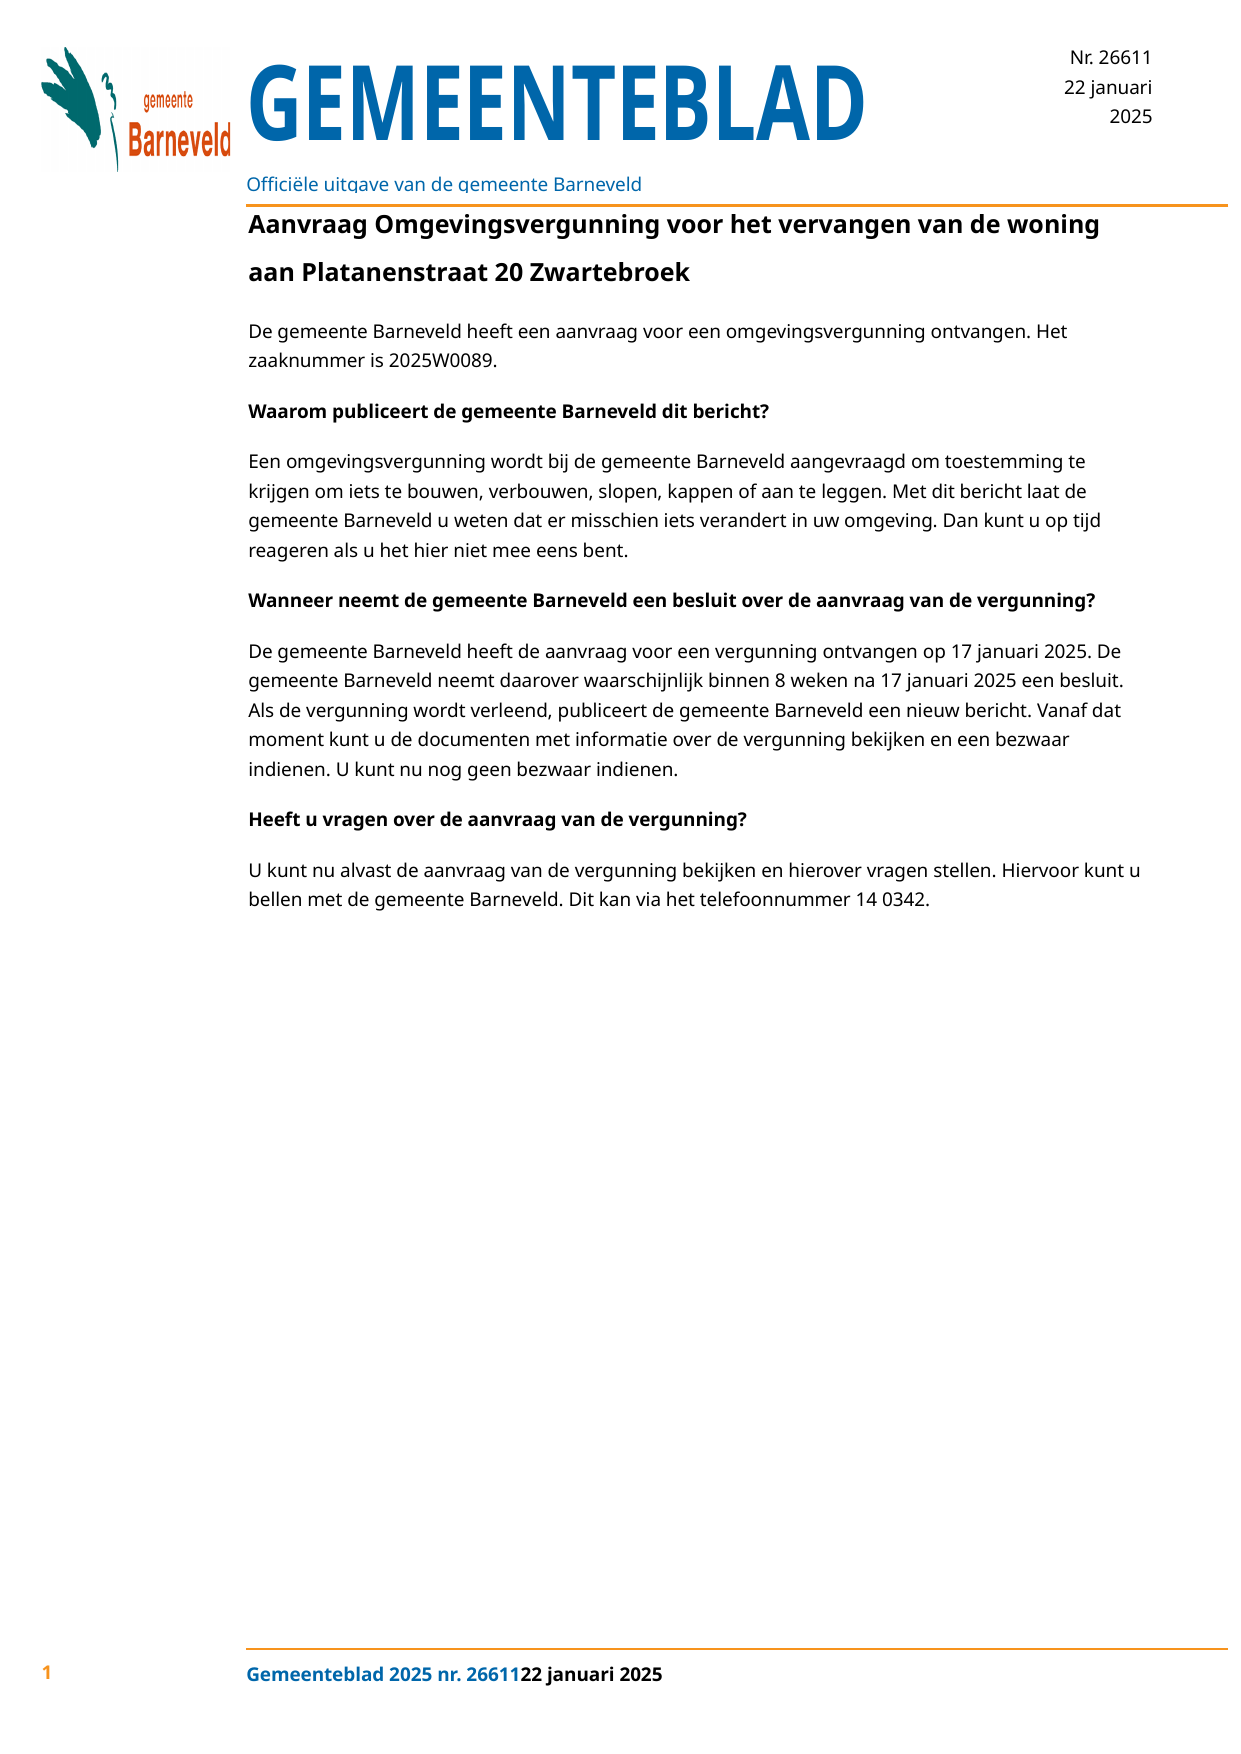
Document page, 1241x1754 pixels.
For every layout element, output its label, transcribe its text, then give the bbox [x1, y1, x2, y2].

text Aanvraag Omgevingsvergunning voor het vervangen van de woning aan Platanenstraat 20 Zwartebroek [248, 207, 1152, 288]
text De gemeente Barneveld heeft een aanvraag voor een omgevingsvergunning ontvangen. Het zaaknummer is 2025W0089. [248, 318, 1152, 373]
text Waarom publiceert de gemeente Barneveld dit bericht? [248, 398, 1152, 424]
text De gemeente Barneveld heeft de aanvraag voor een vergunning ontvangen op 17 januari 2025. De gemeente Barneveld neemt daarover waarschijnlijk binnen 8 weken na 17 januari 2025 een besluit. Als de vergunning wordt verleend, publiceert de gemeente Barneveld een nieuw bericht. Vanaf dat moment kunt u de documenten met informatie over de vergunning bekijken en een bezwaar indienen. U kunt nu nog geen bezwaar indienen. [248, 638, 1152, 782]
text Een omgevingsvergunning wordt bij de gemeente Barneveld aangevraagd om toestemming te krijgen om iets te bouwen, verbouwen, slopen, kappen of aan te leggen. Met dit bericht laat de gemeente Barneveld u weten dat er misschien iets verandert in uw omgeving. Dan kunt u op tijd reageren als u het hier niet mee eens bent. [248, 448, 1152, 563]
text U kunt nu alvast de aanvraag van de vergunning bekijken en hierover vragen stellen. Hiervoor kunt u bellen met de gemeente Barneveld. Dit kan via het telefoonnummer 14 0342. [248, 857, 1152, 912]
picture [41, 47, 231, 172]
text Wanneer neemt de gemeente Barneveld een besluit over de aanvraag van de vergunning? [248, 587, 1152, 613]
text Heeft u vragen over de aanvraag van de vergunning? [248, 807, 1152, 832]
